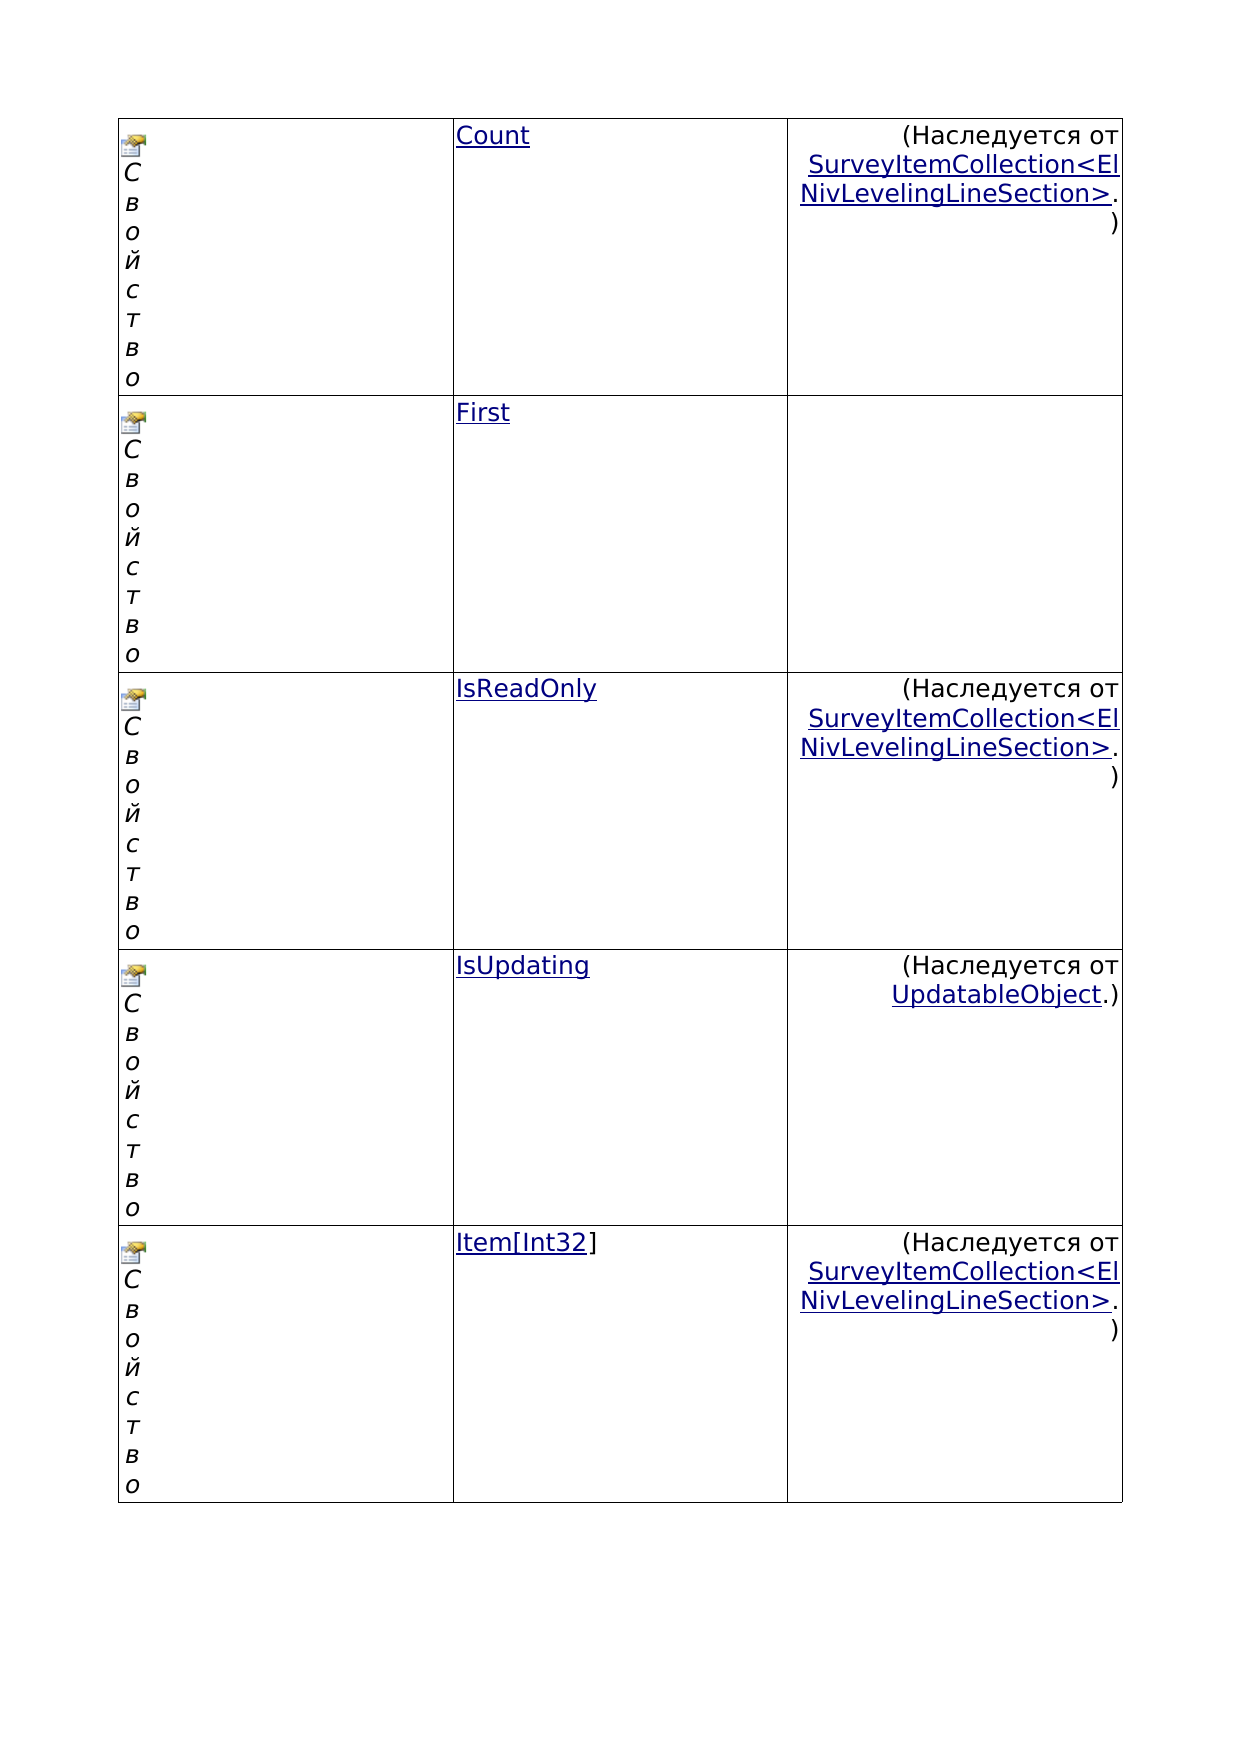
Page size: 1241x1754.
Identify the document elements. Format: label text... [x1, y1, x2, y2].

table_cell Count [454, 119, 787, 395]
table_cell [119, 119, 453, 395]
table_cell [119, 673, 453, 948]
table_cell (Наследуется от SurveyItemCollection<ElNivLevelingLineSection>.) [788, 673, 1122, 948]
table_cell IsUpdating [454, 950, 787, 1225]
table_cell (Наследуется от UpdatableObject.) [788, 950, 1122, 1225]
picture [121, 1240, 147, 1266]
table_cell (Наследуется от SurveyItemCollection<ElNivLevelingLineSection>.) [788, 119, 1122, 395]
table_cell Item[Int32] [454, 1226, 787, 1502]
table_cell [788, 396, 1122, 672]
picture [121, 687, 147, 713]
table_cell [119, 396, 453, 672]
table_cell [119, 950, 453, 1225]
table_cell First [454, 396, 787, 672]
picture [121, 133, 147, 159]
picture [121, 410, 147, 436]
table_cell IsReadOnly [454, 673, 787, 948]
table_cell (Наследуется от SurveyItemCollection<ElNivLevelingLineSection>.) [788, 1226, 1122, 1502]
table_cell [119, 1226, 453, 1502]
picture [121, 963, 147, 989]
